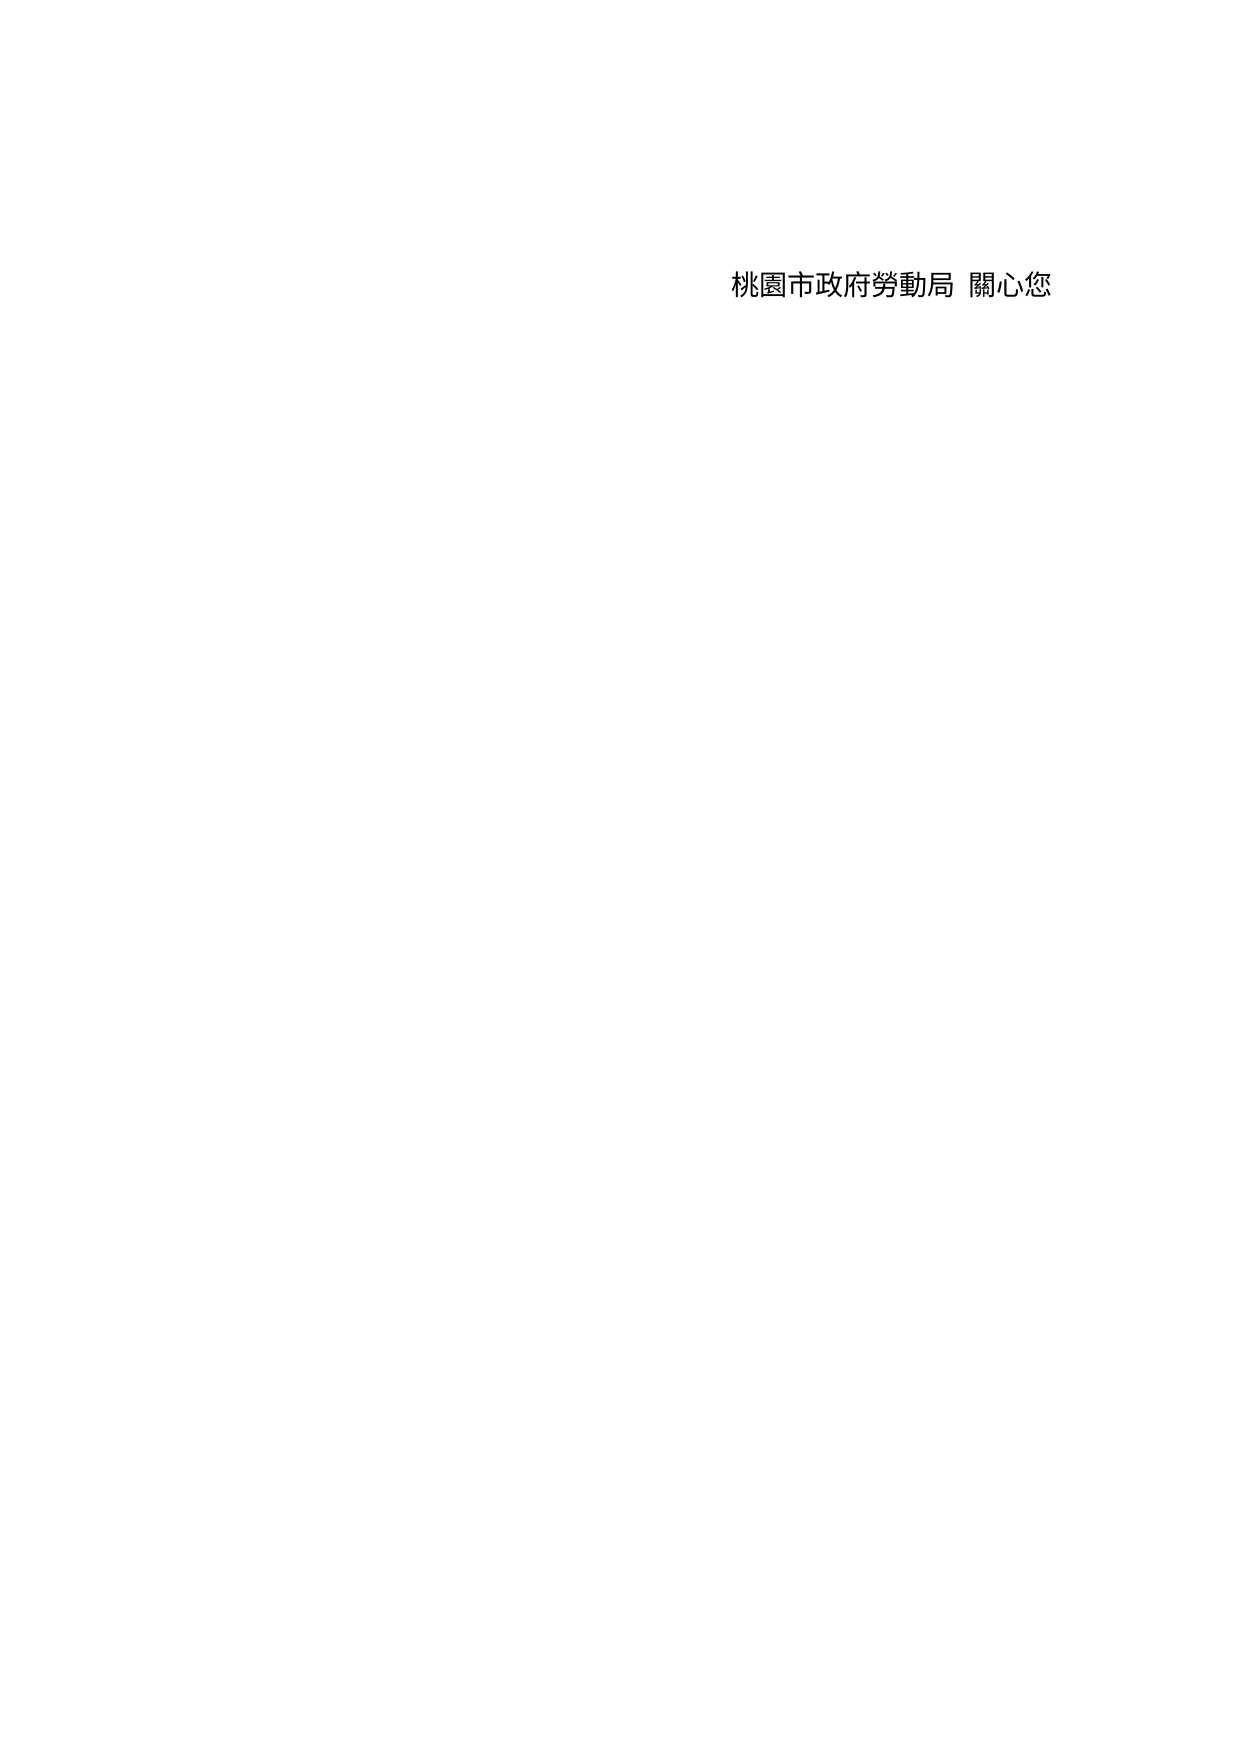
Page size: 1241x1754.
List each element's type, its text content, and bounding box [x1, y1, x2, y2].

text 桃園市政府勞動局 關心您 [187, 239, 1053, 314]
